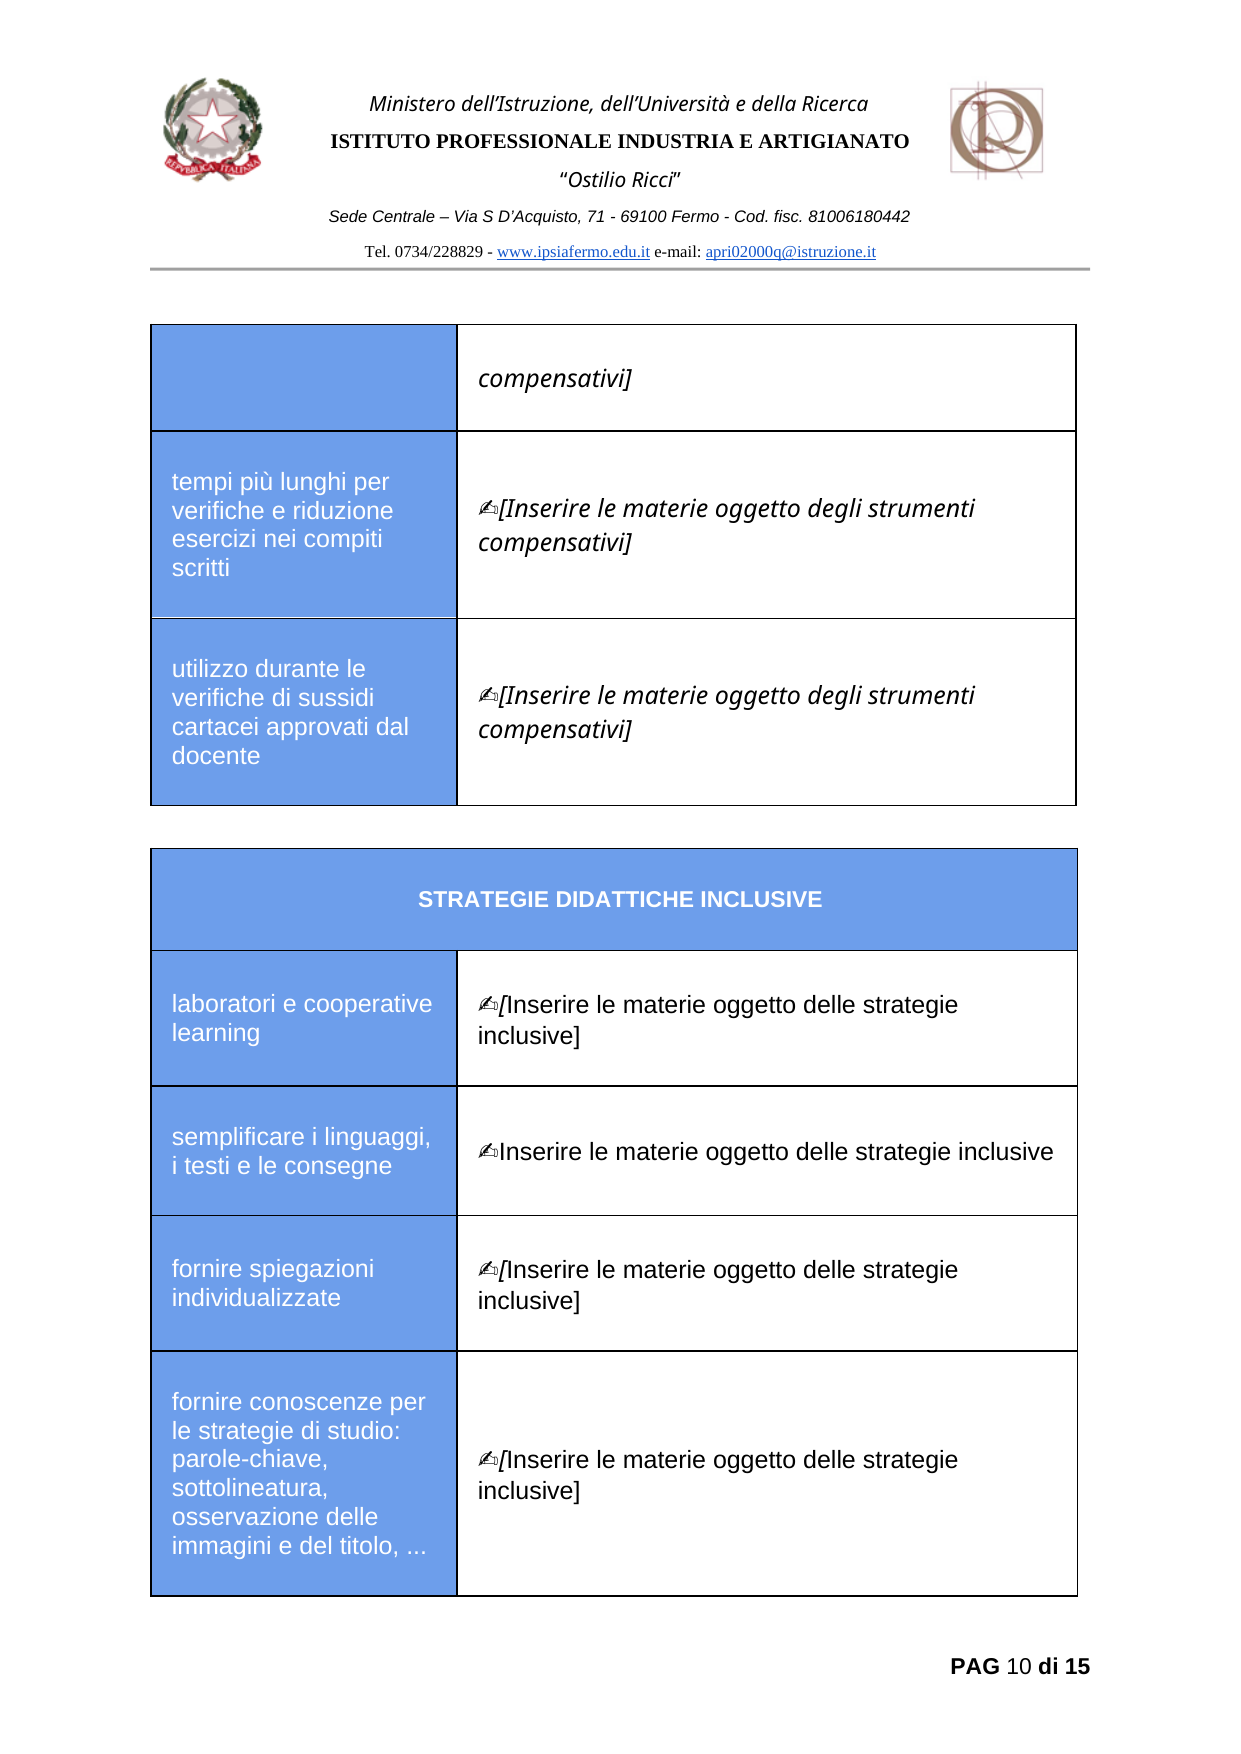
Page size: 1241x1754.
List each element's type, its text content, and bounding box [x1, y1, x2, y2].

table_cell semplificare i linguaggi, i testi e le consegne [152, 1087, 456, 1215]
table_cell fornire conoscenze per le strategie di studio: parole-chiave, sottolineatura, osservazione delle immagini e del titolo, ... [152, 1352, 456, 1595]
table_cell ✍[Inserire le materie oggetto degli strumenti compensativi] [458, 619, 1075, 805]
table_header STRATEGIE DIDATTICHE INCLUSIVE [152, 849, 1077, 950]
table_cell utilizzo durante le verifiche di sussidi cartacei approvati dal docente [152, 619, 456, 805]
table_cell ✍Inserire le materie oggetto delle strategie inclusive [458, 1087, 1077, 1215]
table_cell tempi più lunghi per verifiche e riduzione esercizi nei compiti scritti [152, 432, 456, 617]
table_cell ✍[Inserire le materie oggetto delle strategie inclusive] [458, 1352, 1077, 1595]
table_cell ✍[Inserire le materie oggetto degli strumenti compensativi] [458, 432, 1075, 617]
picture [941, 76, 1050, 185]
table_cell ✍[Inserire le materie oggetto delle strategie inclusive] [458, 951, 1077, 1085]
table_cell compensativi] [458, 325, 1075, 430]
table_cell ✍[Inserire le materie oggetto delle strategie inclusive] [458, 1216, 1077, 1350]
table_cell laboratori e cooperative learning [152, 951, 456, 1085]
picture [161, 76, 264, 184]
table_cell [152, 325, 456, 430]
table_cell fornire spiegazioni individualizzate [152, 1216, 456, 1350]
